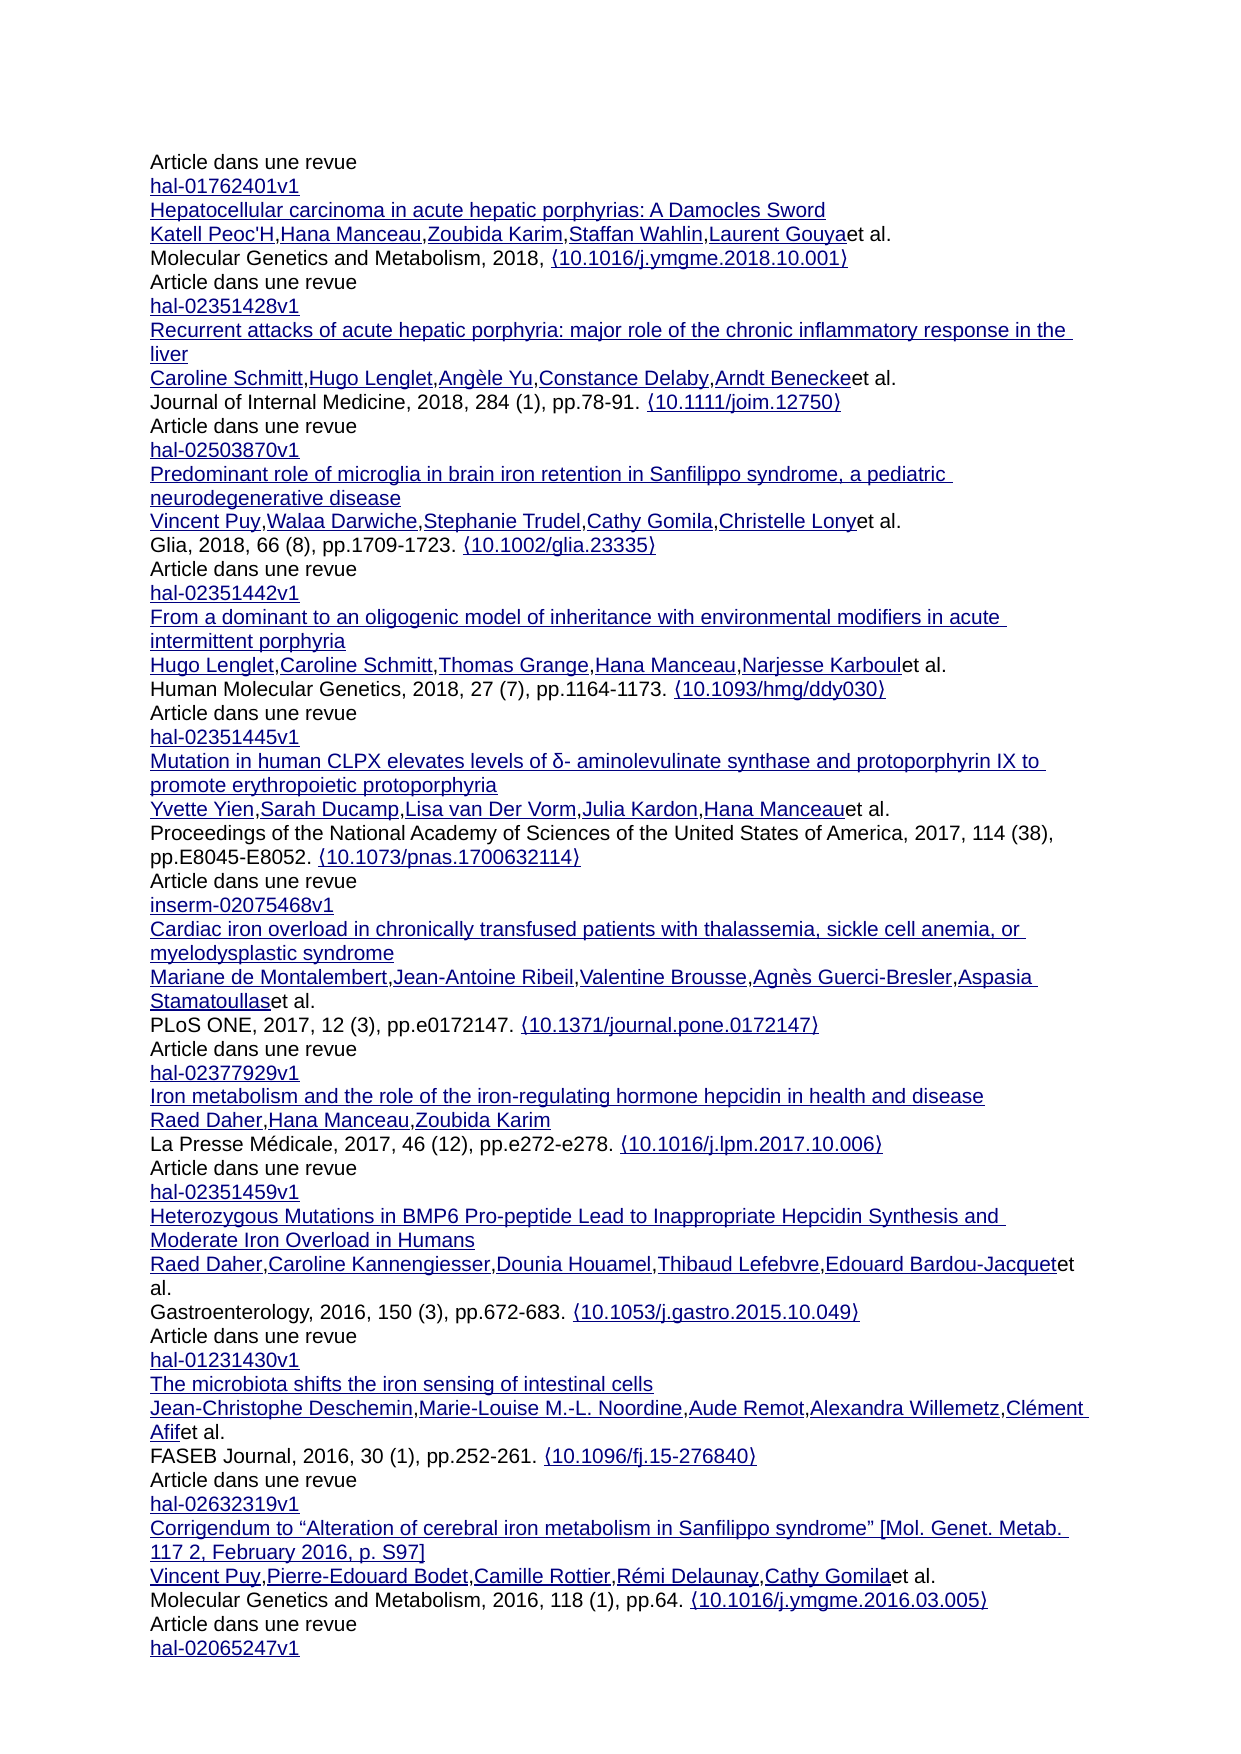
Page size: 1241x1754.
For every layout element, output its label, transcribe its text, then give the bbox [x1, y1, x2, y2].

table_cell From a dominant to an oligogenic model of inheritance with environmental modifiers in acute intermittent porphyria Hugo Lenglet,Caroline Schmitt,Thomas Grange,Hana Manceau,Narjesse Karboulet al. Human Molecular Genetics, 2018, 27 (7), pp.1164-1173. ⟨10.1093/hmg/ddy030⟩ Article dans une revue hal-02351445v1 [150, 605, 1090, 749]
table_cell Predominant role of microglia in brain iron retention in Sanfilippo syndrome, a pediatric neurodegenerative disease Vincent Puy,Walaa Darwiche,Stephanie Trudel,Cathy Gomila,Christelle Lonyet al. Glia, 2018, 66 (8), pp.1709-1723. ⟨10.1002/glia.23335⟩ Article dans une revue hal-02351442v1 [150, 461, 1090, 605]
table_cell Heterozygous Mutations in BMP6 Pro-peptide Lead to Inappropriate Hepcidin Synthesis and Moderate Iron Overload in Humans Raed Daher,Caroline Kannengiesser,Dounia Houamel,Thibaud Lefebvre,Edouard Bardou-Jacquetet al. Gastroenterology, 2016, 150 (3), pp.672-683. ⟨10.1053/j.gastro.2015.10.049⟩ Article dans une revue hal-01231430v1 [150, 1204, 1090, 1372]
table_cell Corrigendum to “Alteration of cerebral iron metabolism in Sanfilippo syndrome” [Mol. Genet. Metab. 117 2, February 2016, p. S97] Vincent Puy,Pierre-Edouard Bodet,Camille Rottier,Rémi Delaunay,Cathy Gomilaet al. Molecular Genetics and Metabolism, 2016, 118 (1), pp.64. ⟨10.1016/j.ymgme.2016.03.005⟩ Article dans une revue hal-02065247v1 [150, 1516, 1090, 1659]
table_cell Recurrent attacks of acute hepatic porphyria: major role of the chronic inflammatory response in the liver Caroline Schmitt,Hugo Lenglet,Angèle Yu,Constance Delaby,Arndt Beneckeet al. Journal of Internal Medicine, 2018, 284 (1), pp.78-91. ⟨10.1111/joim.12750⟩ Article dans une revue hal-02503870v1 [150, 318, 1090, 461]
table_cell Mutation in human CLPX elevates levels of δ- aminolevulinate synthase and protoporphyrin IX to promote erythropoietic protoporphyria Yvette Yien,Sarah Ducamp,Lisa van Der Vorm,Julia Kardon,Hana Manceauet al. Proceedings of the National Academy of Sciences of the United States of America, 2017, 114 (38), pp.E8045-E8052. ⟨10.1073/pnas.1700632114⟩ Article dans une revue inserm-02075468v1 [150, 749, 1090, 917]
table_cell The microbiota shifts the iron sensing of intestinal cells Jean-Christophe Deschemin,Marie-Louise M.-L. Noordine,Aude Remot,Alexandra Willemetz,Clément Afifet al. FASEB Journal, 2016, 30 (1), pp.252-261. ⟨10.1096/fj.15-276840⟩ Article dans une revue hal-02632319v1 [150, 1372, 1090, 1516]
table_cell Hepatocellular carcinoma in acute hepatic porphyrias: A Damocles Sword Katell Peoc'H,Hana Manceau,Zoubida Karim,Staffan Wahlin,Laurent Gouyaet al. Molecular Genetics and Metabolism, 2018, ⟨10.1016/j.ymgme.2018.10.001⟩ Article dans une revue hal-02351428v1 [150, 198, 1090, 318]
table_cell Iron metabolism and the role of the iron-regulating hormone hepcidin in health and disease Raed Daher,Hana Manceau,Zoubida Karim La Presse Médicale, 2017, 46 (12), pp.e272-e278. ⟨10.1016/j.lpm.2017.10.006⟩ Article dans une revue hal-02351459v1 [150, 1084, 1090, 1204]
table_cell Cardiac iron overload in chronically transfused patients with thalassemia, sickle cell anemia, or myelodysplastic syndrome Mariane de Montalembert,Jean-Antoine Ribeil,Valentine Brousse,Agnès Guerci-Bresler,Aspasia Stamatoullaset al. PLoS ONE, 2017, 12 (3), pp.e0172147. ⟨10.1371/journal.pone.0172147⟩ Article dans une revue hal-02377929v1 [150, 917, 1090, 1084]
table_cell Article dans une revue hal-01762401v1 [150, 150, 1090, 198]
